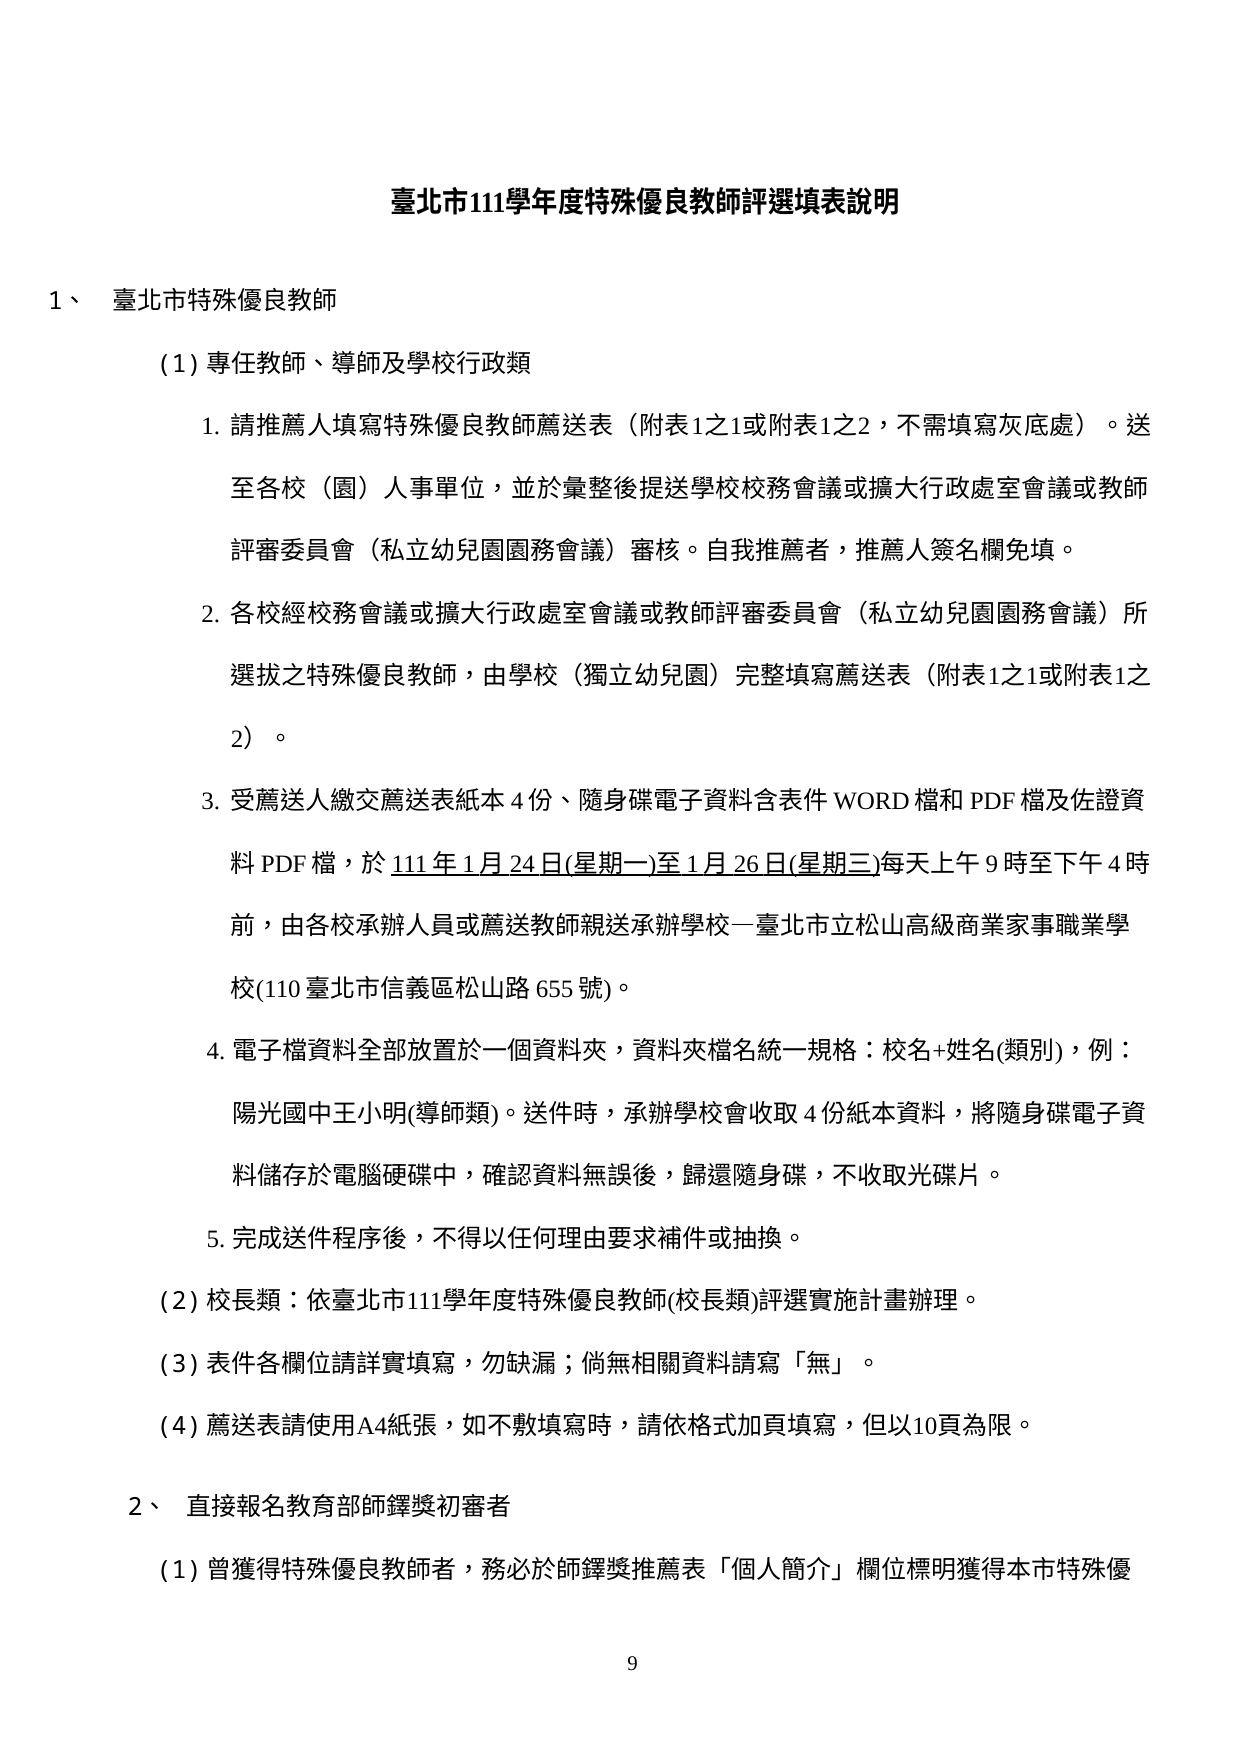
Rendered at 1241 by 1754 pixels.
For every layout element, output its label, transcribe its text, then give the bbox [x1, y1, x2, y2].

list 完成送件程序後，不得以任何理由要求補件或抽換。 [206, 1194, 1152, 1257]
list 曾獲得特殊優良教師者，務必於師鐸獎推薦表「個人簡介」欄位標明獲得本市特殊優良教師之學年度。繳交師鐸獎推薦表(附件2)紙本4份、WORD檔及PDF檔（隨身碟），於111年1月24日(星期一)至1月26日(星期三)每天上午9時至下午4時前繳交。 由各校承辦人員或薦送教師親送承辦學校—臺北市立松山高級商業家事職業學校(110臺北市信義區松山路655號)。完成送件程序後，不得以任何理由要求補件或抽換。承辦學校會將隨身碟電子資料儲存於電腦硬碟中，確認資料無誤後，歸還隨身碟，不收取光碟片。 [156, 1526, 1152, 1588]
list 受薦送人繳交薦送表紙本4份、隨身碟電子資料含表件WORD檔和PDF檔及佐證資料PDF檔，於111年1月24日(星期一)至1月26日(星期三)每天上午9時至下午4時前，由各校承辦人員或薦送教師親送承辦學校—臺北市立松山高級商業家事職業學校(110臺北市信義區松山路655號)。 [201, 757, 1152, 1007]
list 電子檔資料全部放置於一個資料夾，資料夾檔名統一規格：校名+姓名(類別)，例：陽光國中王小明(導師類)。送件時，承辦學校會收取4份紙本資料，將隨身碟電子資料儲存於電腦硬碟中，確認資料無誤後，歸還隨身碟，不收取光碟片。 [206, 1007, 1152, 1194]
list 表件各欄位請詳實填寫，勿缺漏；倘無相關資料請寫「無」。 [156, 1319, 1152, 1382]
list 臺北市特殊優良教師 [48, 257, 1152, 319]
text 臺北市111學年度特殊優良教師評選填表說明 [137, 182, 1152, 219]
list 專任教師、導師及學校行政類 [156, 319, 1152, 382]
list 各校經校務會議或擴大行政處室會議或教師評審委員會（私立幼兒園園務會議）所選拔之特殊優良教師，由學校（獨立幼兒園）完整填寫薦送表（附表1之1或附表1之2）。 [201, 569, 1152, 757]
list 校長類：依臺北市111學年度特殊優良教師(校長類)評選實施計畫辦理。 [156, 1257, 1152, 1319]
list 薦送表請使用A4紙張，如不敷填寫時，請依格式加頁填寫，但以10頁為限。 [156, 1382, 1152, 1444]
list 直接報名教育部師鐸獎初審者 [127, 1463, 1152, 1526]
list 請推薦人填寫特殊優良教師薦送表（附表1之1或附表1之2，不需填寫灰底處）。送至各校（園）人事單位，並於彙整後提送學校校務會議或擴大行政處室會議或教師評審委員會（私立幼兒園園務會議）審核。自我推薦者，推薦人簽名欄免填。 [201, 382, 1152, 569]
